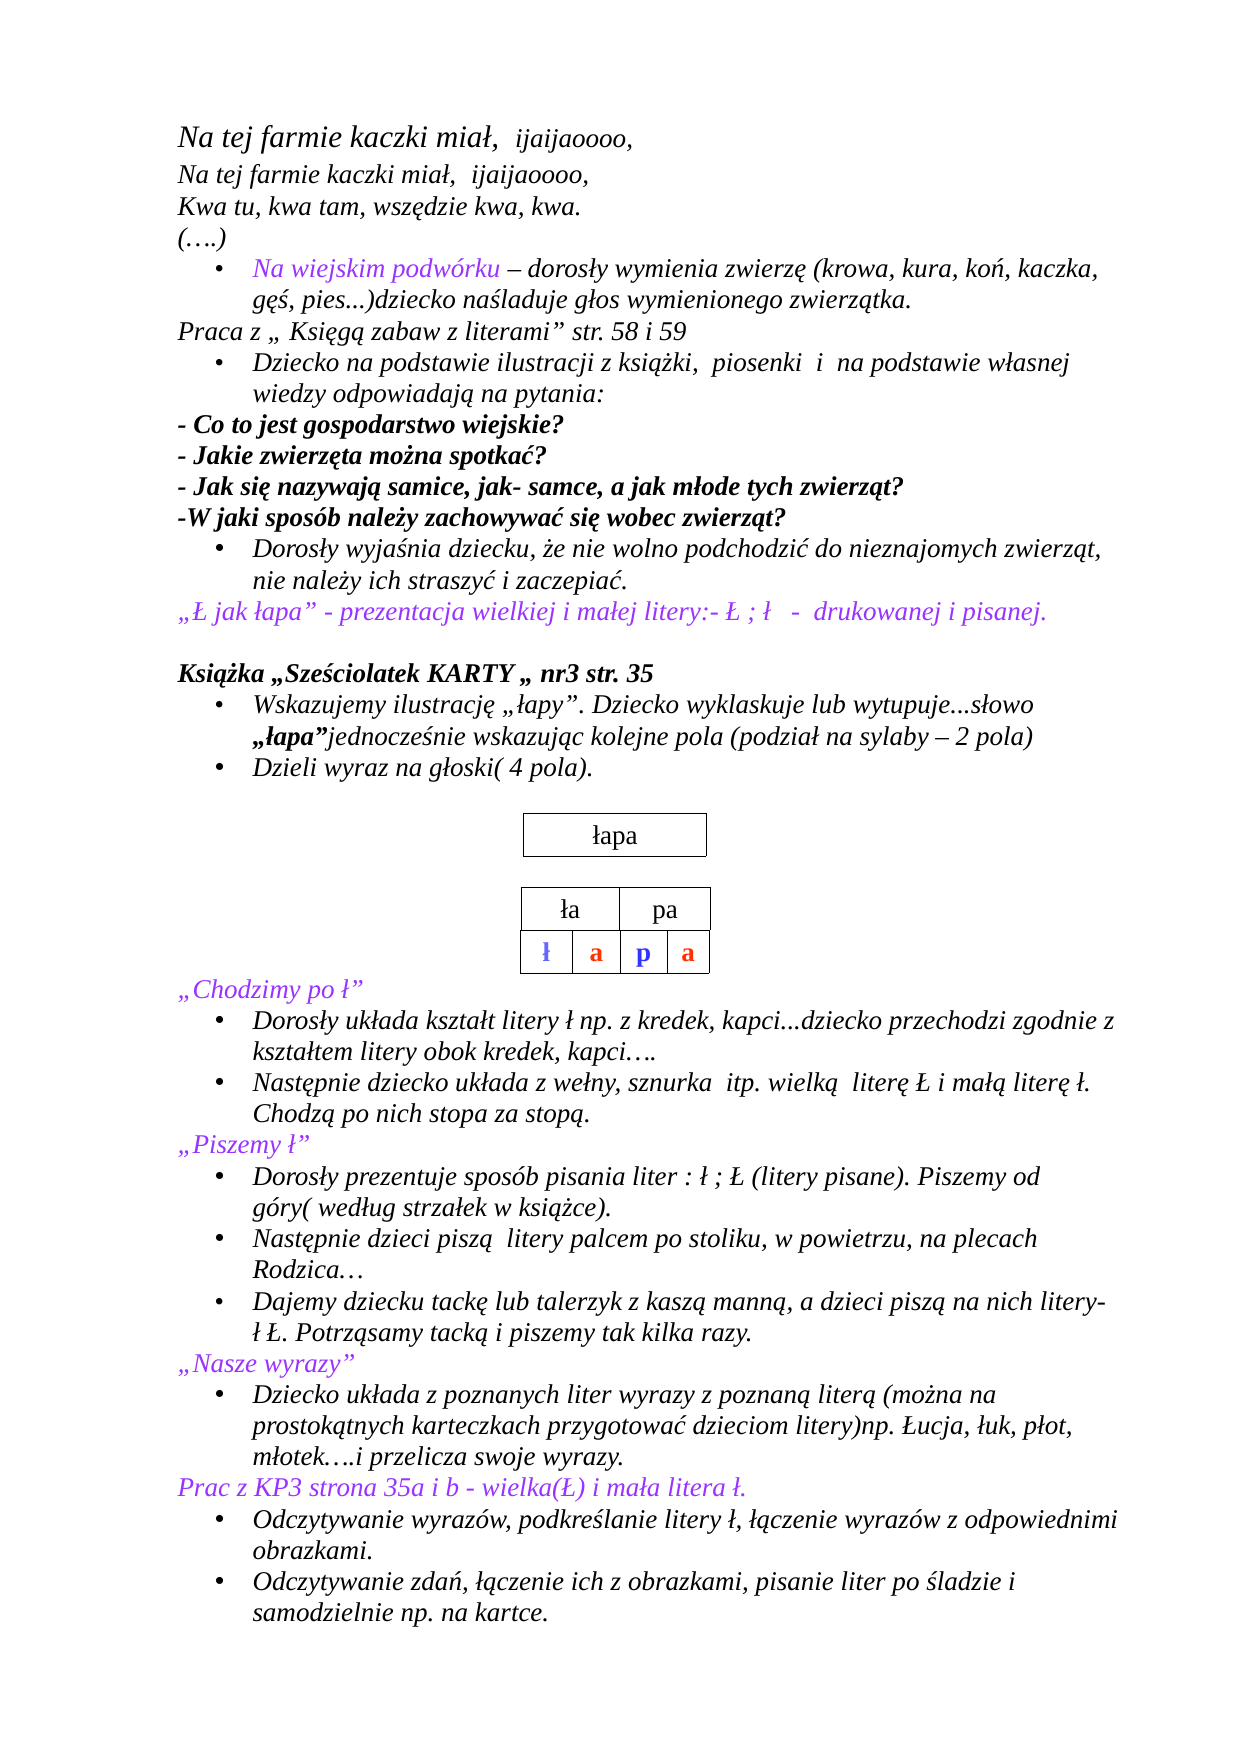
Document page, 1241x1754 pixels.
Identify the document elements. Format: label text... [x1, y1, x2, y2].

text Książka „Sześciolatek KARTY „ nr3 str. 35 [177, 657, 1063, 688]
text „Piszemy ł” [177, 1129, 1063, 1160]
table_header ł [521, 931, 572, 973]
table_header a [573, 931, 620, 973]
text (….) [177, 221, 1063, 252]
text Kwa tu, kwa tam, wszędzie kwa, kwa. [177, 190, 1063, 221]
text Na tej farmie kaczki miał, ijaijaoooo, [177, 118, 1063, 154]
list Dziecko układa z poznanych liter wyrazy z poznaną literą (można na prostokątnych karteczkach przygotować dzieciom litery)np. Łucja, łuk, płot, młotek….i przelicza swoje wyrazy. [215, 1378, 1122, 1472]
list Następnie dziecko układa z wełny, sznurka itp. wielką literę Ł i małą literę ł. Chodzą po nich stopa za stopą. [215, 1066, 1122, 1129]
table_header p [621, 931, 667, 973]
list Odczytywanie zdań, łączenie ich z obrazkami, pisanie liter po śladzie i samodzielnie np. na kartce. [215, 1565, 1122, 1627]
text „Nasze wyrazy” [177, 1347, 1063, 1378]
list Dorosły układa kształt litery ł np. z kredek, kapci...dziecko przechodzi zgodnie z kształtem litery obok kredek, kapci…. [215, 1004, 1122, 1066]
list Dziecko na podstawie ilustracji z książki, piosenki i na podstawie własnej wiedzy odpowiadają na pytania: [215, 346, 1122, 408]
text Na tej farmie kaczki miał, ijaijaoooo, [177, 154, 1063, 190]
list Dzieli wyraz na głoski( 4 pola). [215, 751, 1122, 782]
list Dajemy dziecku tackę lub talerzyk z kaszą manną, a dzieci piszą na nich litery- ł Ł. Potrząsamy tacką i piszemy tak kilka razy. [215, 1284, 1122, 1347]
text - Jak się nazywają samice, jak- samce, a jak młode tych zwierząt? [177, 470, 1063, 501]
text -W jaki sposób należy zachowywać się wobec zwierząt? [177, 501, 1063, 533]
list Odczytywanie wyrazów, podkreślanie litery ł, łączenie wyrazów z odpowiednimi obrazkami. [215, 1503, 1122, 1565]
table_header ła [522, 888, 619, 930]
text - Co to jest gospodarstwo wiejskie? [177, 408, 1063, 439]
list Wskazujemy ilustrację „łapy”. Dziecko wyklaskuje lub wytupuje...słowo „łapa”jednocześnie wskazując kolejne pola (podział na sylaby – 2 pola) [215, 688, 1122, 751]
list Na wiejskim podwórku – dorosły wymienia zwierzę (krowa, kura, koń, kaczka, gęś, pies...)dziecko naśladuje głos wymienionego zwierzątka. [215, 252, 1122, 314]
text „Chodzimy po ł” [177, 973, 1063, 1004]
list Dorosły wyjaśnia dziecku, że nie wolno podchodzić do nieznajomych zwierząt, nie należy ich straszyć i zaczepiać. [215, 533, 1122, 595]
text „Ł jak łapa” - prezentacja wielkiej i małej litery:- Ł ; ł - drukowanej i pisanej. [177, 595, 1063, 626]
table_header łapa [524, 814, 706, 856]
list Dorosły prezentuje sposób pisania liter : ł ; Ł (litery pisane). Piszemy od góry( według strzałek w książce). [215, 1160, 1122, 1222]
text Prac z KP3 strona 35a i b - wielka(Ł) i mała litera ł. [177, 1472, 1063, 1503]
list Następnie dzieci piszą litery palcem po stoliku, w powietrzu, na plecach Rodzica… [215, 1222, 1122, 1284]
text Praca z „ Księgą zabaw z literami” str. 58 i 59 [177, 314, 1063, 346]
table_header a [668, 931, 709, 973]
table_header pa [620, 888, 710, 930]
text - Jakie zwierzęta można spotkać? [177, 439, 1063, 470]
